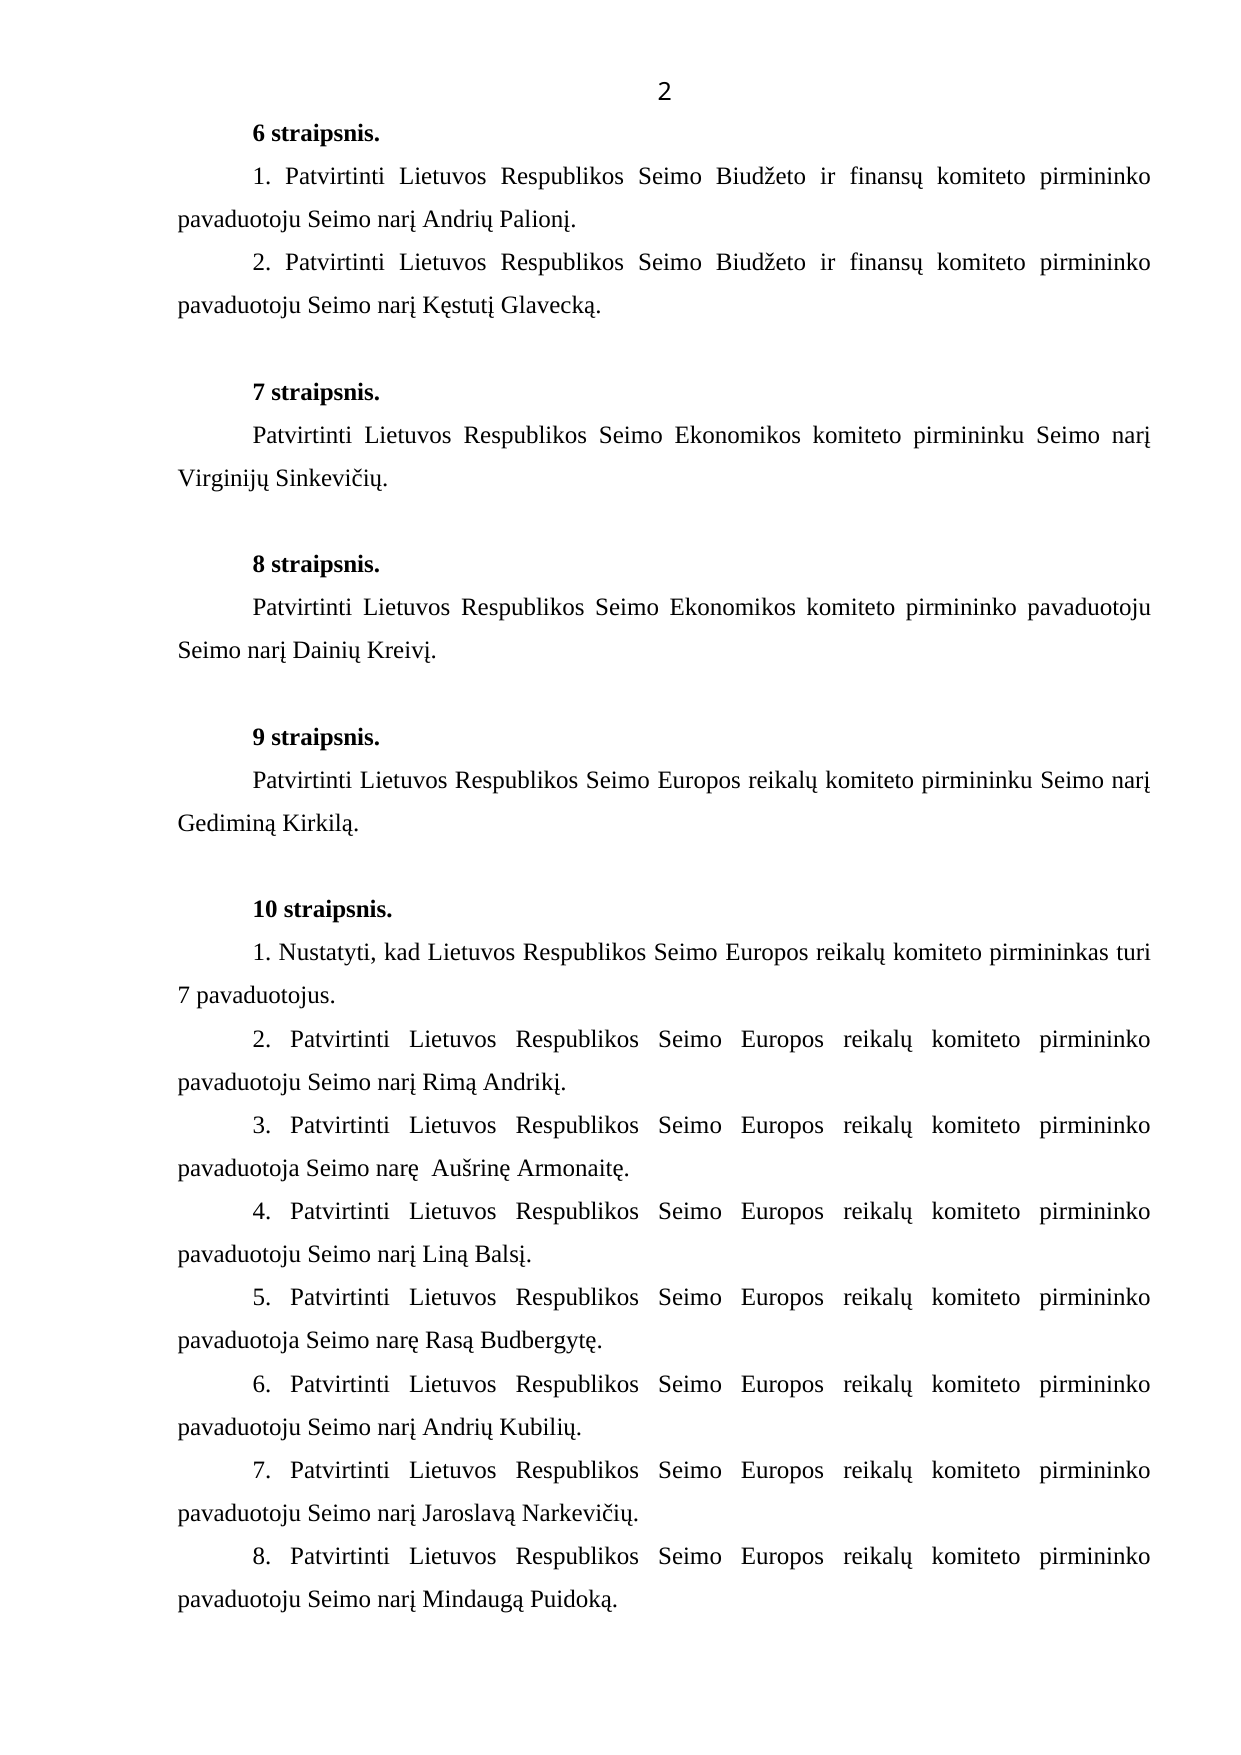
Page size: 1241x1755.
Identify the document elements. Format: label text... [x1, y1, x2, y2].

text 6 straipsnis. [177, 118, 1152, 147]
text 1. Patvirtinti Lietuvos Respublikos Seimo Biudžeto ir finansų komiteto pirmininko pavaduotoju Seimo narį Andrių Palionį. [177, 161, 1152, 233]
text 6. Patvirtinti Lietuvos Respublikos Seimo Europos reikalų komiteto pirmininko pavaduotoju Seimo narį Andrių Kubilių. [177, 1369, 1152, 1441]
text Patvirtinti Lietuvos Respublikos Seimo Ekonomikos komiteto pirmininku Seimo narį Virginijų Sinkevičių. [177, 420, 1152, 492]
text 8 straipsnis. [177, 549, 1152, 578]
text 7. Patvirtinti Lietuvos Respublikos Seimo Europos reikalų komiteto pirmininko pavaduotoju Seimo narį Jaroslavą Narkevičių. [177, 1455, 1152, 1527]
text 5. Patvirtinti Lietuvos Respublikos Seimo Europos reikalų komiteto pirmininko pavaduotoja Seimo narę Rasą Budbergytę. [177, 1282, 1152, 1354]
text 2. Patvirtinti Lietuvos Respublikos Seimo Europos reikalų komiteto pirmininko pavaduotoju Seimo narį Rimą Andrikį. [177, 1024, 1152, 1096]
text Patvirtinti Lietuvos Respublikos Seimo Ekonomikos komiteto pirmininko pavaduotoju Seimo narį Dainių Kreivį. [177, 592, 1152, 664]
text 7 straipsnis. [177, 377, 1152, 406]
text 2. Patvirtinti Lietuvos Respublikos Seimo Biudžeto ir finansų komiteto pirmininko pavaduotoju Seimo narį Kęstutį Glavecką. [177, 247, 1152, 319]
text 8. Patvirtinti Lietuvos Respublikos Seimo Europos reikalų komiteto pirmininko pavaduotoju Seimo narį Mindaugą Puidoką. [177, 1541, 1152, 1613]
text 10 straipsnis. [177, 894, 1152, 923]
text 9 straipsnis. [177, 722, 1152, 751]
text 4. Patvirtinti Lietuvos Respublikos Seimo Europos reikalų komiteto pirmininko pavaduotoju Seimo narį Liną Balsį. [177, 1196, 1152, 1268]
text 3. Patvirtinti Lietuvos Respublikos Seimo Europos reikalų komiteto pirmininko pavaduotoja Seimo narę Aušrinę Armonaitę. [177, 1110, 1152, 1182]
text Patvirtinti Lietuvos Respublikos Seimo Europos reikalų komiteto pirmininku Seimo narį Gediminą Kirkilą. [177, 765, 1152, 837]
text 1. Nustatyti, kad Lietuvos Respublikos Seimo Europos reikalų komiteto pirmininkas turi 7 pavaduotojus. [177, 937, 1152, 1009]
